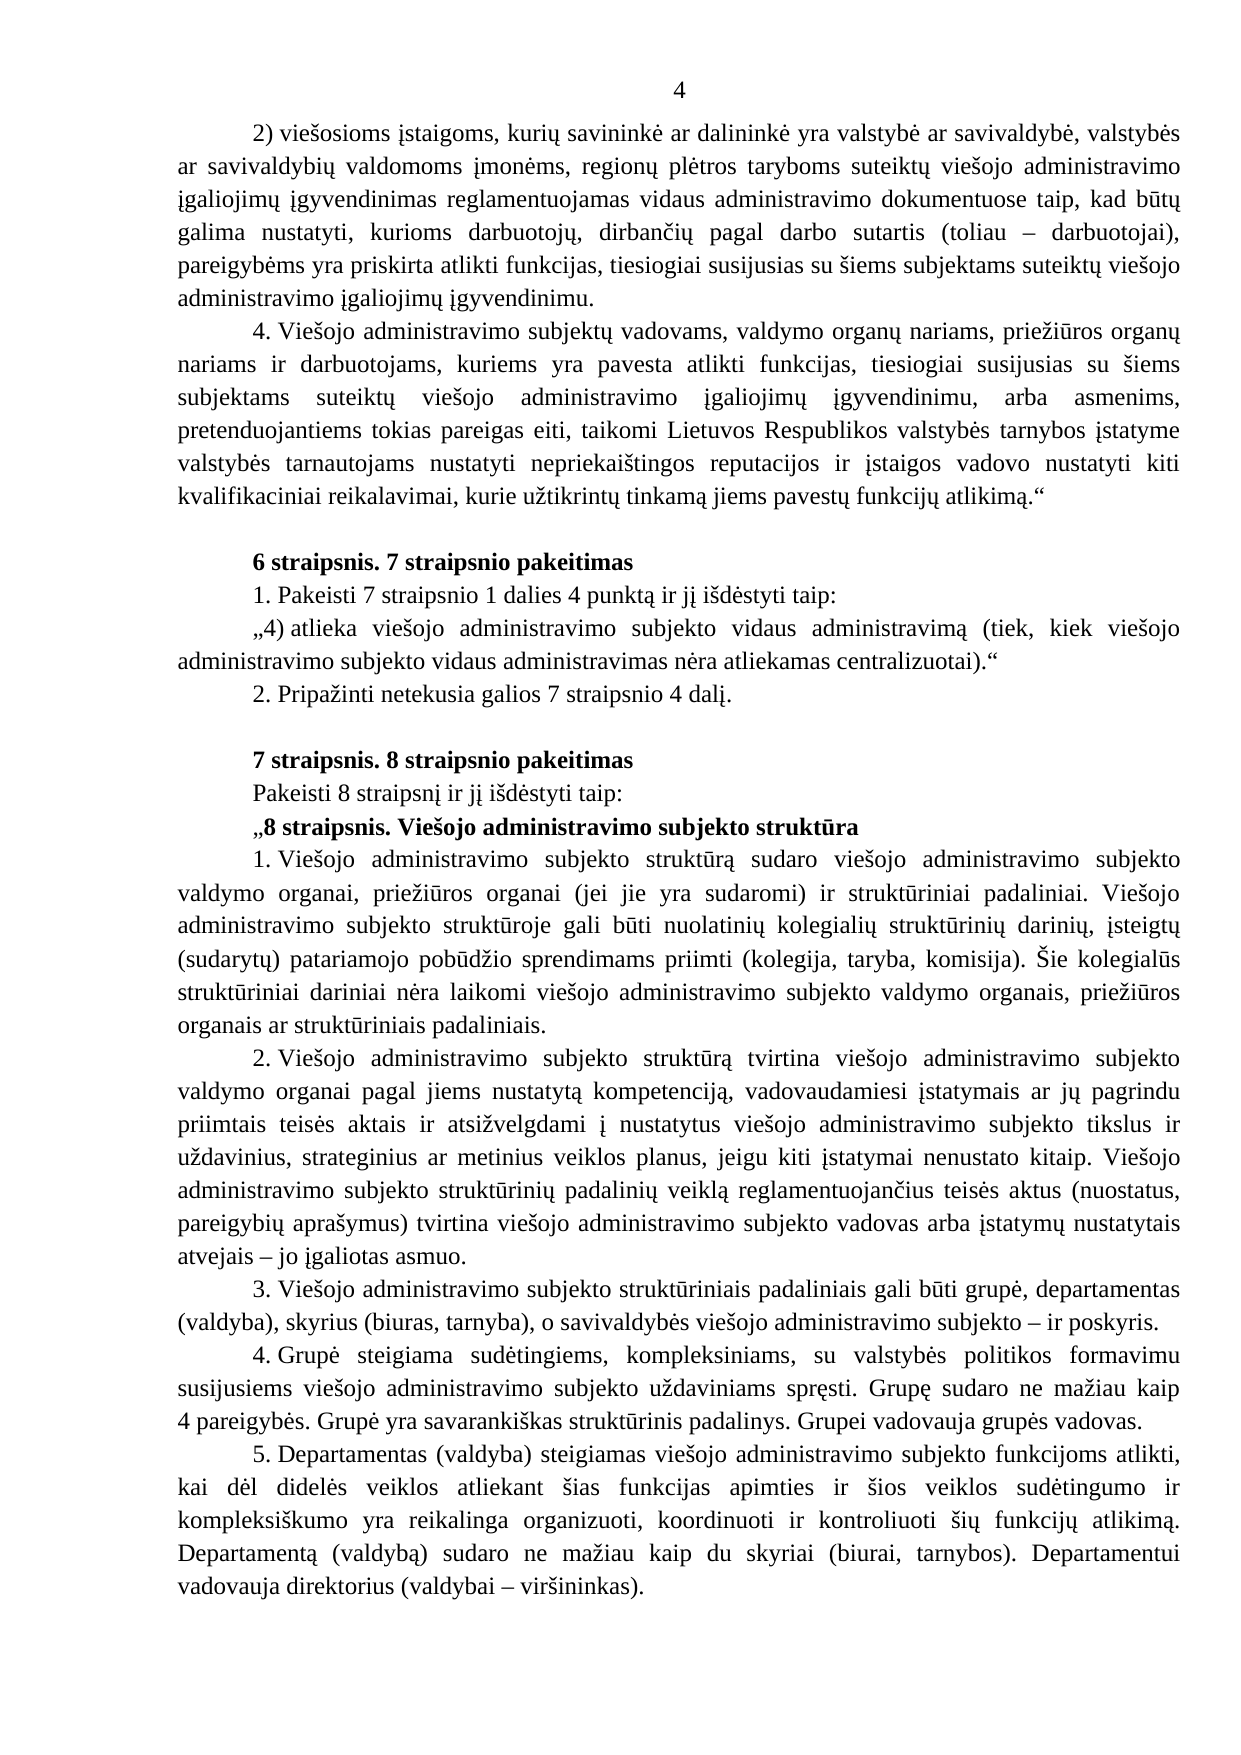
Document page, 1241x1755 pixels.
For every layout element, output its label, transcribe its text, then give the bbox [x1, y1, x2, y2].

text 1. Pakeisti 7 straipsnio 1 dalies 4 punktą ir jį išdėstyti taip: [177, 580, 1181, 609]
text 1. Viešojo administravimo subjekto struktūrą sudaro viešojo administravimo subjekto valdymo organai, priežiūros organai (jei jie yra sudaromi) ir struktūriniai padaliniai. Viešojo administravimo subjekto struktūroje gali būti nuolatinių kolegialių struktūrinių darinių, įsteigtų (sudarytų) patariamojo pobūdžio sprendimams priimti (kolegija, taryba, komisija). Šie kolegialūs struktūriniai dariniai nėra laikomi viešojo administravimo subjekto valdymo organais, priežiūros organais ar struktūriniais padaliniais. [177, 844, 1181, 1038]
text „8 straipsnis. Viešojo administravimo subjekto struktūra [177, 812, 1181, 840]
text 3. Viešojo administravimo subjekto struktūriniais padaliniais gali būti grupė, departamentas (valdyba), skyrius (biuras, tarnyba), o savivaldybės viešojo administravimo subjekto – ir poskyris. [177, 1274, 1181, 1336]
text 4. Viešojo administravimo subjektų vadovams, valdymo organų nariams, priežiūros organų nariams ir darbuotojams, kuriems yra pavesta atlikti funkcijas, tiesiogiai susijusias su šiems subjektams suteiktų viešojo administravimo įgaliojimų įgyvendinimu, arba asmenims, pretenduojantiems tokias pareigas eiti, taikomi Lietuvos Respublikos valstybės tarnybos įstatyme valstybės tarnautojams nustatyti nepriekaištingos reputacijos ir įstaigos vadovo nustatyti kiti kvalifikaciniai reikalavimai, kurie užtikrintų tinkamą jiems pavestų funkcijų atlikimą.“ [177, 316, 1181, 510]
text 2) viešosioms įstaigoms, kurių savininkė ar dalininkė yra valstybė ar savivaldybė, valstybės ar savivaldybių valdomoms įmonėms, regionų plėtros taryboms suteiktų viešojo administravimo įgaliojimų įgyvendinimas reglamentuojamas vidaus administravimo dokumentuose taip, kad būtų galima nustatyti, kurioms darbuotojų, dirbančių pagal darbo sutartis (toliau – darbuotojai), pareigybėms yra priskirta atlikti funkcijas, tiesiogiai susijusias su šiems subjektams suteiktų viešojo administravimo įgaliojimų įgyvendinimu. [177, 118, 1181, 312]
text 5. Departamentas (valdyba) steigiamas viešojo administravimo subjekto funkcijoms atlikti, kai dėl didelės veiklos atliekant šias funkcijas apimties ir šios veiklos sudėtingumo ir kompleksiškumo yra reikalinga organizuoti, koordinuoti ir kontroliuoti šių funkcijų atlikimą. Departamentą (valdybą) sudaro ne mažiau kaip du skyriai (biurai, tarnybos). Departamentui vadovauja direktorius (valdybai – viršininkas). [177, 1439, 1181, 1600]
text Pakeisti 8 straipsnį ir jį išdėstyti taip: [177, 778, 1181, 807]
text 6 straipsnis. 7 straipsnio pakeitimas [177, 547, 1181, 576]
text 2. Viešojo administravimo subjekto struktūrą tvirtina viešojo administravimo subjekto valdymo organai pagal jiems nustatytą kompetenciją, vadovaudamiesi įstatymais ar jų pagrindu priimtais teisės aktais ir atsižvelgdami į nustatytus viešojo administravimo subjekto tikslus ir uždavinius, strateginius ar metinius veiklos planus, jeigu kiti įstatymai nenustato kitaip. Viešojo administravimo subjekto struktūrinių padalinių veiklą reglamentuojančius teisės aktus (nuostatus, pareigybių aprašymus) tvirtina viešojo administravimo subjekto vadovas arba įstatymų nustatytais atvejais – jo įgaliotas asmuo. [177, 1043, 1181, 1269]
text 4. Grupė steigiama sudėtingiems, kompleksiniams, su valstybės politikos formavimu susijusiems viešojo administravimo subjekto uždaviniams spręsti. Grupę sudaro ne mažiau kaip 4 pareigybės. Grupė yra savarankiškas struktūrinis padalinys. Grupei vadovauja grupės vadovas. [177, 1340, 1181, 1435]
text 7 straipsnis. 8 straipsnio pakeitimas [177, 746, 1181, 774]
text 2. Pripažinti netekusia galios 7 straipsnio 4 dalį. [177, 679, 1181, 708]
text „4) atlieka viešojo administravimo subjekto vidaus administravimą (tiek, kiek viešojo administravimo subjekto vidaus administravimas nėra atliekamas centralizuotai).“ [177, 613, 1181, 675]
